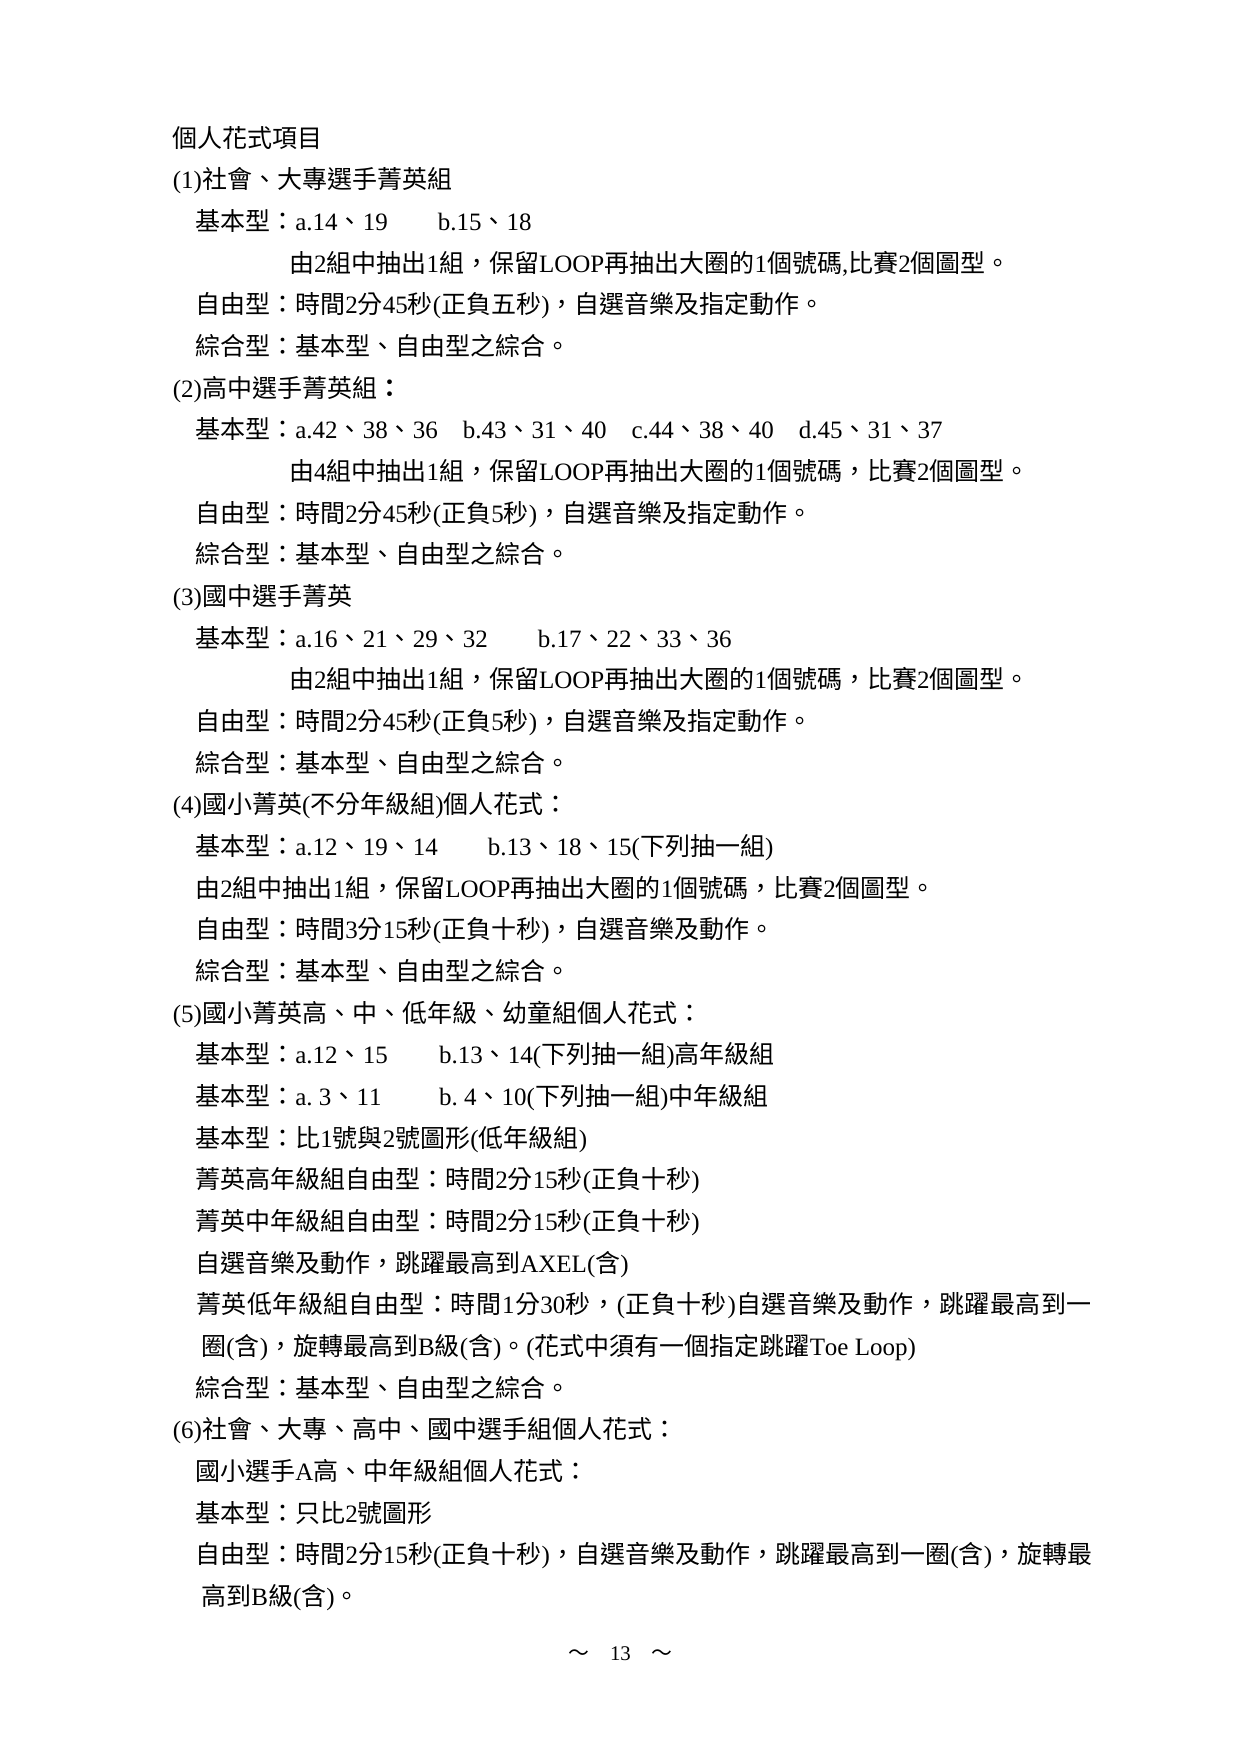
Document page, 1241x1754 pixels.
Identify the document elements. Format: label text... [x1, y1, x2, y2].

text 自由型：時間2分45秒(正負5秒)，自選音樂及指定動作。 [189, 493, 1092, 529]
text 自選音樂及動作，跳躍最高到AXEL(含) [189, 1243, 1092, 1279]
text 基本型：比1號與2號圖形(低年級組) [189, 1118, 1092, 1154]
text 菁英中年級組自由型：時間2分15秒(正負十秒) [189, 1201, 1092, 1238]
text 基本型：只比2號圖形 [189, 1493, 1092, 1529]
text 基本型：a.12、19、14 b.13、18、15(下列抽一組) [189, 826, 1092, 863]
text (4)國小菁英(不分年級組)個人花式： [148, 785, 1092, 821]
text 由2組中抽出1組，保留LOOP再抽出大圈的1個號碼，比賽2個圖型。 [189, 868, 1092, 904]
text (3)國中選手菁英 [148, 576, 1092, 613]
text 由2組中抽出1組，保留LOOP再抽出大圈的1個號碼，比賽2個圖型。 [189, 660, 1092, 696]
text 綜合型：基本型、自由型之綜合。 [189, 535, 1092, 571]
text 基本型：a.14、19 b.15、18 [189, 201, 1092, 238]
text 基本型：a.42、38、36 b.43、31、40 c.44、38、40 d.45、31、37 [189, 410, 1092, 446]
text 綜合型：基本型、自由型之綜合。 [189, 743, 1092, 779]
text 自由型：時間2分45秒(正負5秒)，自選音樂及指定動作。 [189, 701, 1092, 738]
text 綜合型：基本型、自由型之綜合。 [189, 1368, 1092, 1404]
text (1)社會、大專選手菁英組 [148, 160, 1092, 196]
text 綜合型：基本型、自由型之綜合。 [189, 326, 1092, 363]
text 基本型：a.16、21、29、32 b.17、22、33、36 [189, 618, 1092, 654]
text 菁英高年級組自由型：時間2分15秒(正負十秒) [189, 1160, 1092, 1196]
text 自由型：時間2分15秒(正負十秒)，自選音樂及動作，跳躍最高到一圈(含)，旋轉最高到B級(含)。 [189, 1535, 1092, 1613]
text (5)國小菁英高、中、低年級、幼童組個人花式： [148, 993, 1092, 1029]
text 由4組中抽出1組，保留LOOP再抽出大圈的1個號碼，比賽2個圖型。 [189, 451, 1092, 488]
text (2)高中選手菁英組： [148, 368, 1092, 404]
text 自由型：時間3分15秒(正負十秒)，自選音樂及動作。 [189, 910, 1092, 946]
text (6)社會、大專、高中、國中選手組個人花式： [148, 1410, 1092, 1446]
text 國小選手A高、中年級組個人花式： [189, 1451, 1092, 1488]
text 基本型：a.12、15 b.13、14(下列抽一組)高年級組 [189, 1035, 1092, 1071]
text 自由型：時間2分45秒(正負五秒)，自選音樂及指定動作。 [189, 285, 1092, 321]
text 個人花式項目 [148, 118, 1092, 154]
text 由2組中抽出1組，保留LOOP再抽出大圈的1個號碼,比賽2個圖型。 [189, 243, 1092, 279]
text 基本型：a. 3、11 b. 4、10(下列抽一組)中年級組 [189, 1076, 1092, 1113]
text 菁英低年級組自由型：時間1分30秒，(正負十秒)自選音樂及動作，跳躍最高到一圈(含)，旋轉最高到B級(含)。(花式中須有一個指定跳躍Toe Loop) [189, 1285, 1092, 1363]
text 綜合型：基本型、自由型之綜合。 [189, 951, 1092, 988]
